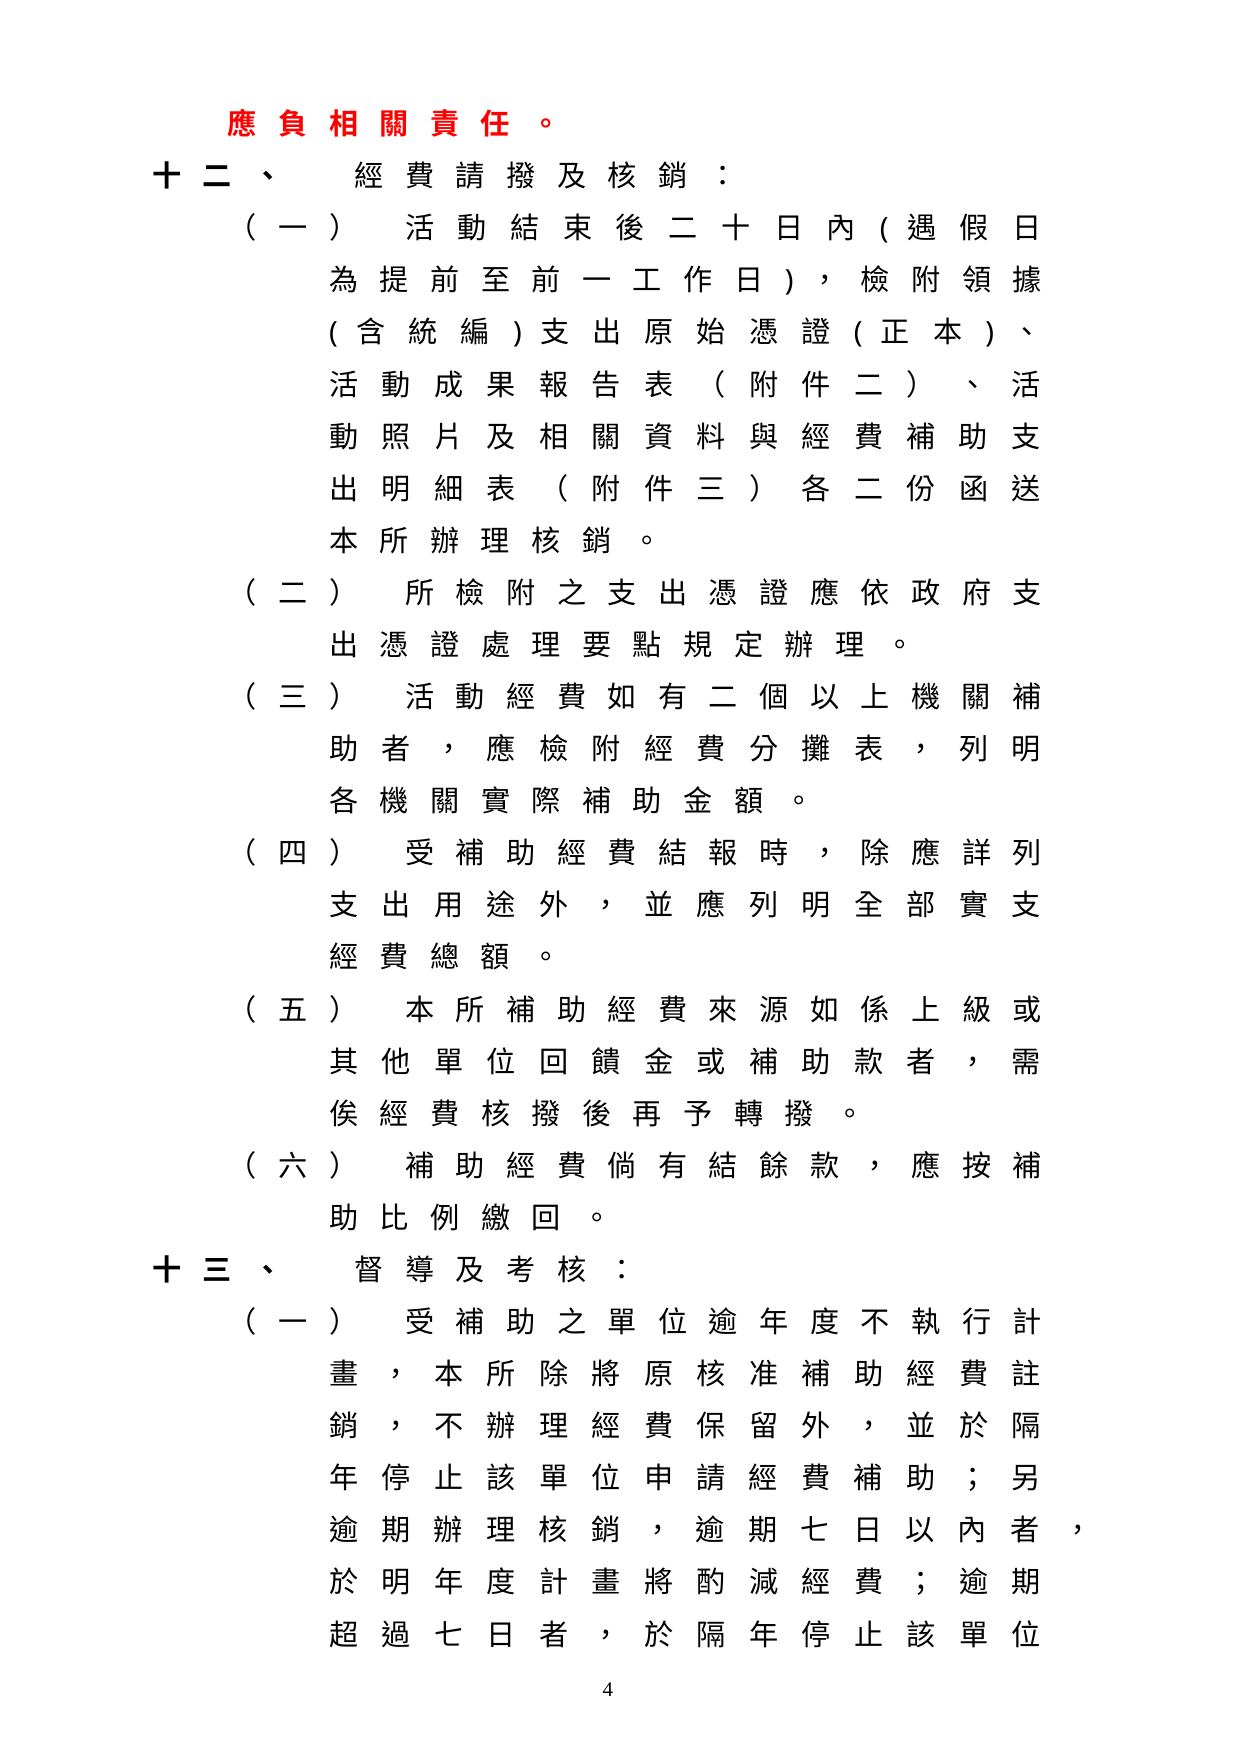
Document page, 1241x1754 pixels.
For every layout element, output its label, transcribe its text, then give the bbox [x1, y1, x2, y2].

list 所檢附之支出憑證應依政府支出憑證處理要點規定辦理。 [227, 564, 1063, 669]
list 受補助之民間團體申請支付款項時，應本誠信原則對所提出支出憑證之支付事實及真實性負責，如有不實，應負相關責任。 [152, 96, 1063, 148]
list 受補助之單位逾年度不執行計畫，本所除將原核准補助經費註銷，不辦理經費保留外，並於隔年停止該單位申請經費補助；另逾期辦理核銷，逾期七日以內者，於明年度計畫將酌減經費；逾期超過七日者，於隔年停止該單位申請經費補助。 [227, 1294, 1063, 1658]
list 受補助經費結報時，除應詳列支出用途外，並應列明全部實支經費總額。 [227, 825, 1063, 981]
list 補助經費倘有結餘款，應按補助比例繳回。 [227, 1137, 1063, 1242]
list 經費請撥及核銷： [152, 148, 1063, 200]
list 活動經費如有二個以上機關補助者，應檢附經費分攤表，列明各機關實際補助金額。 [227, 669, 1063, 825]
list 本所補助經費來源如係上級或其他單位回饋金或補助款者，需俟經費核撥後再予轉撥。 [227, 981, 1063, 1137]
list 活動結束後二十日內(遇假日為提前至前一工作日)，檢附領據(含統編)支出原始憑證(正本)、活動成果報告表（附件二）、活動照片及相關資料與經費補助支出明細表（附件三）各二份函送本所辦理核銷。 [227, 200, 1063, 564]
list 督導及考核： [152, 1242, 1063, 1294]
